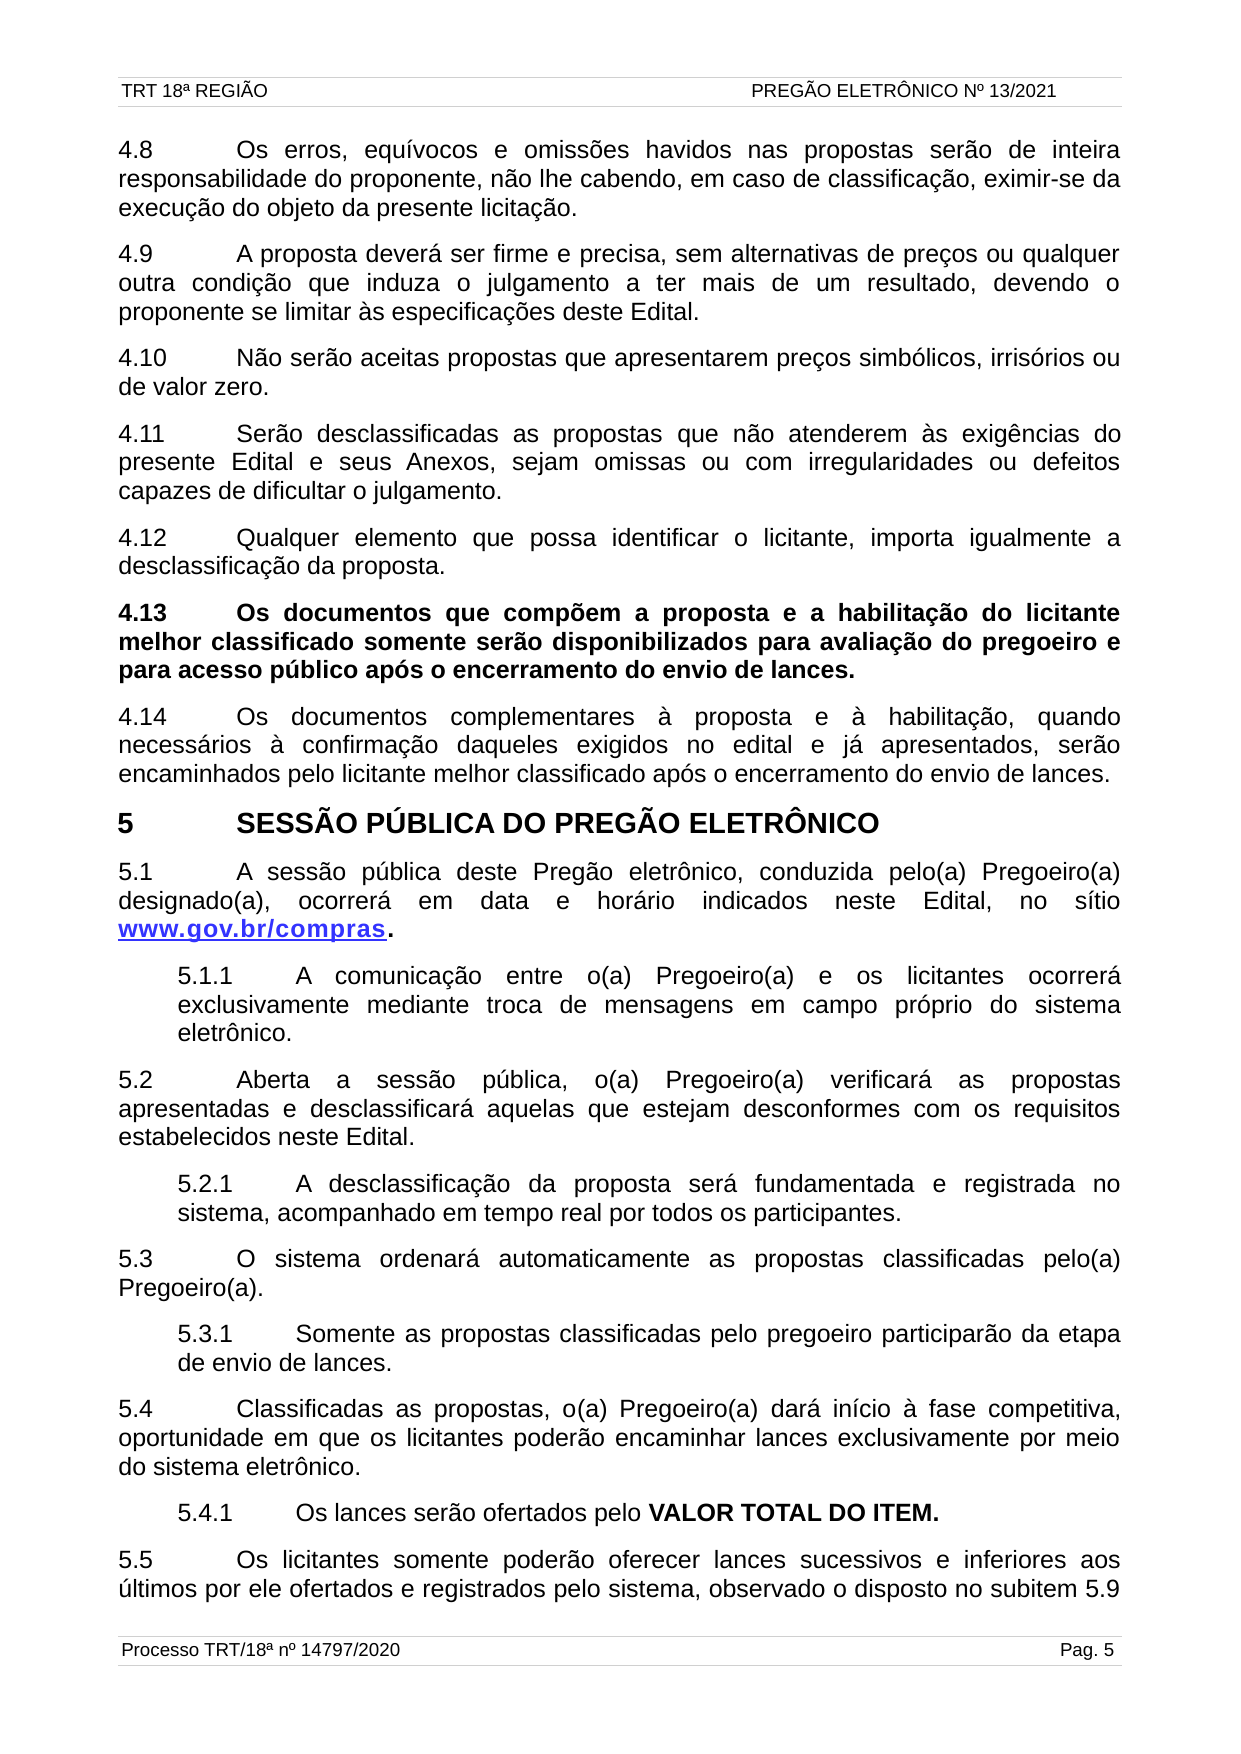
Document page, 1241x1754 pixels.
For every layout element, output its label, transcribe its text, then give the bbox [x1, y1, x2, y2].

text 5.1 A sessão pública deste Pregão eletrônico, conduzida pelo(a) Pregoeiro(a) designado(a), ocorrerá em data e horário indicados neste Edital, no sítio www.gov.br/compras. [118, 857, 1122, 943]
text 4.8 Os erros, equívocos e omissões havidos nas propostas serão de inteira responsabilidade do proponente, não lhe cabendo, em caso de classificação, eximir-se da execução do objeto da presente licitação. [118, 136, 1122, 222]
text 5.3 O sistema ordenará automaticamente as propostas classificadas pelo(a) Pregoeiro(a). [118, 1244, 1122, 1302]
text 4.10 Não serão aceitas propostas que apresentarem preços simbólicos, irrisórios ou de valor zero. [118, 343, 1122, 401]
list 4.12 Qualquer elemento que possa identificar o licitante, importa igualmente a desclassificação da proposta. [118, 523, 1122, 580]
text 5.2.1 A desclassificação da proposta será fundamentada e registrada no sistema, acompanhado em tempo real por todos os participantes. [177, 1169, 1122, 1226]
text 5.4 Classificadas as propostas, o(a) Pregoeiro(a) dará início à fase competitiva, oportunidade em que os licitantes poderão encaminhar lances exclusivamente por meio do sistema eletrônico. [118, 1394, 1122, 1481]
text 4.11 Serão desclassificadas as propostas que não atenderem às exigências do presente Edital e seus Anexos, sejam omissas ou com irregularidades ou defeitos capazes de dificultar o julgamento. [118, 419, 1122, 505]
text 4.9 A proposta deverá ser firme e precisa, sem alternativas de preços ou qualquer outra condição que induza o julgamento a ter mais de um resultado, devendo o proponente se limitar às especificações deste Edital. [118, 239, 1122, 326]
text 5.4.1 Os lances serão ofertados pelo VALOR TOTAL DO ITEM. [177, 1498, 1122, 1527]
text 5.5 Os licitantes somente poderão oferecer lances sucessivos e inferiores aos últimos por ele ofertados e registrados pelo sistema, observado o disposto no subitem 5.9 [118, 1545, 1122, 1602]
text 5.3.1 Somente as propostas classificadas pelo pregoeiro participarão da etapa de envio de lances. [177, 1319, 1122, 1377]
text 5 SESSÃO PÚBLICA DO PREGÃO ELETRÔNICO [117, 806, 1122, 839]
text 4.13 Os documentos que compõem a proposta e a habilitação do licitante melhor classificado somente serão disponibilizados para avaliação do pregoeiro e para acesso público após o encerramento do envio de lances. [118, 598, 1122, 684]
text 5.2 Aberta a sessão pública, o(a) Pregoeiro(a) verificará as propostas apresentadas e desclassificará aquelas que estejam desconformes com os requisitos estabelecidos neste Edital. [118, 1065, 1122, 1151]
text 4.14 Os documentos complementares à proposta e à habilitação, quando necessários à confirmação daqueles exigidos no edital e já apresentados, serão encaminhados pelo licitante melhor classificado após o encerramento do envio de lances. [118, 702, 1122, 788]
text 5.1.1 A comunicação entre o(a) Pregoeiro(a) e os licitantes ocorrerá exclusivamente mediante troca de mensagens em campo próprio do sistema eletrônico. [177, 961, 1122, 1047]
